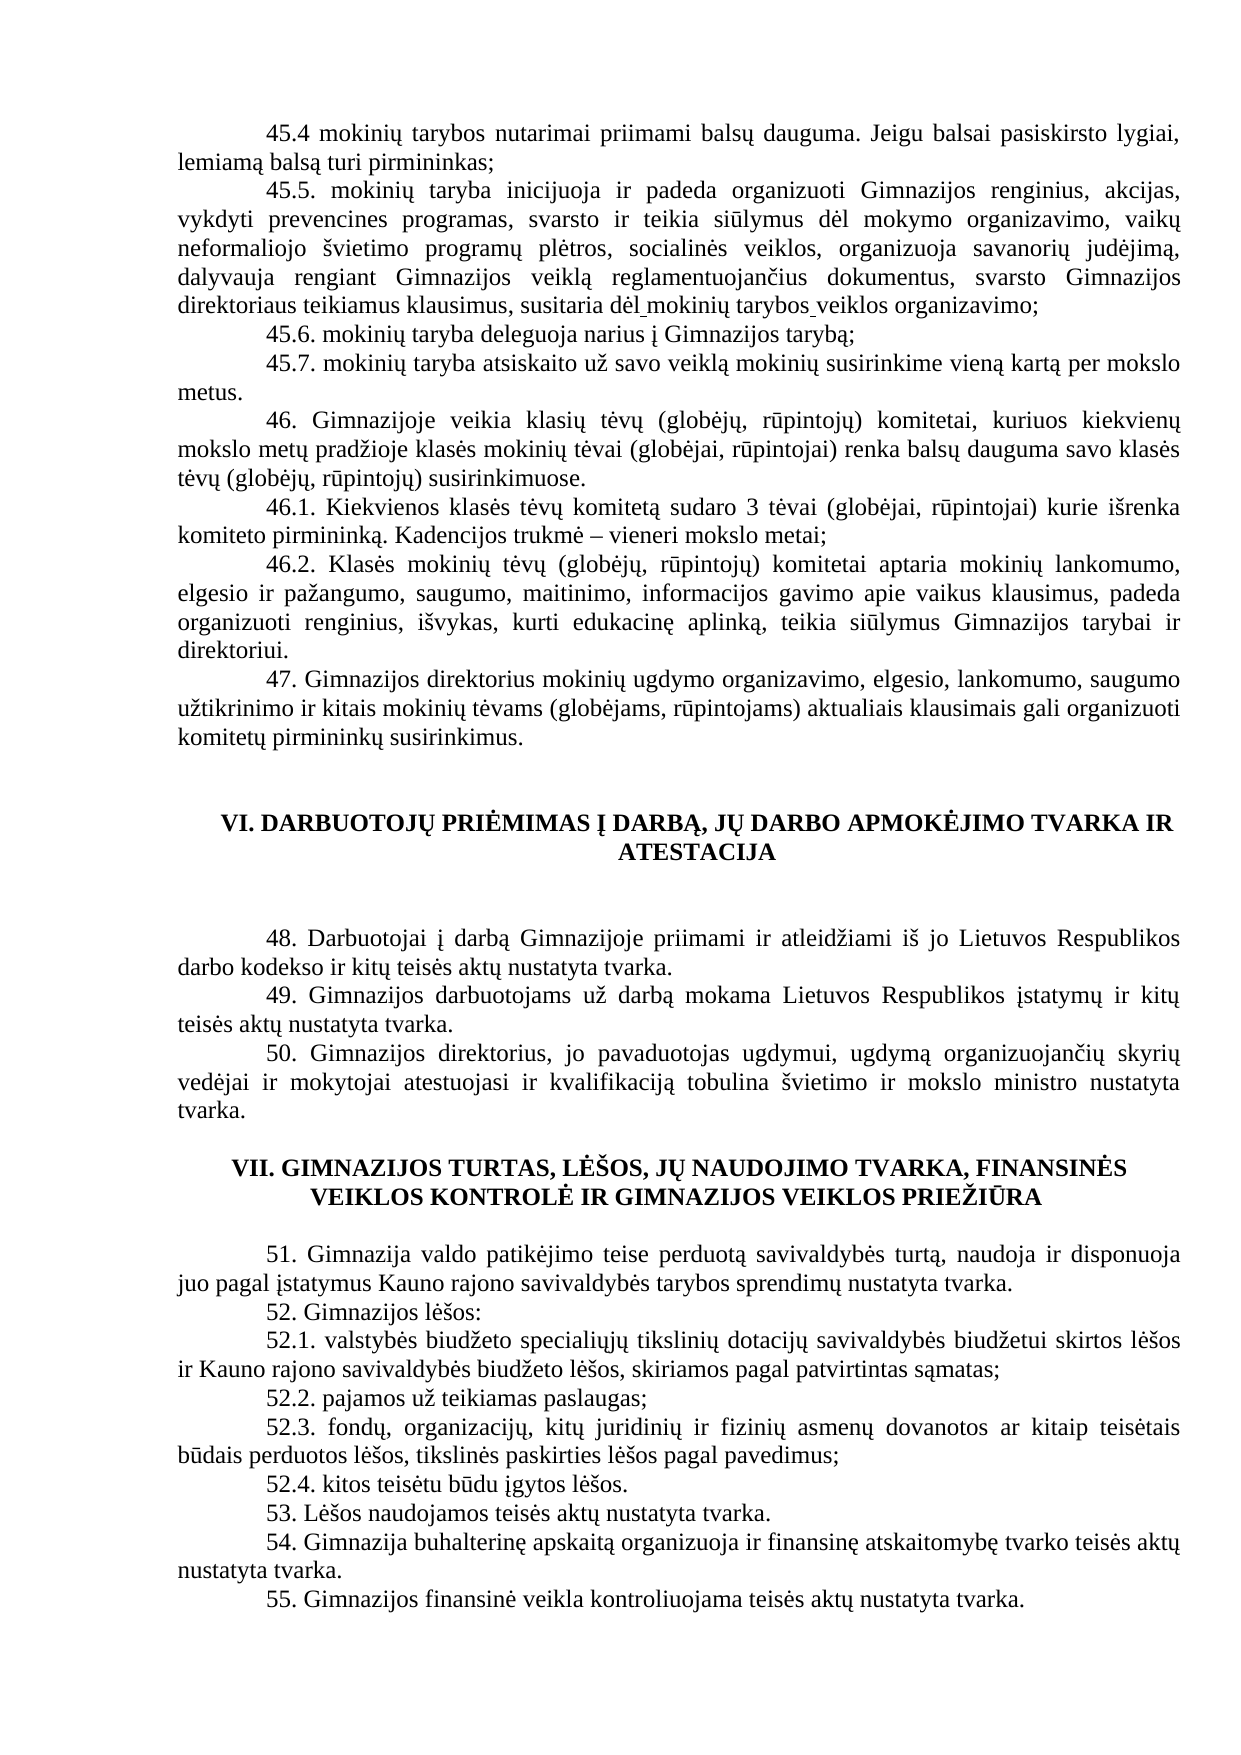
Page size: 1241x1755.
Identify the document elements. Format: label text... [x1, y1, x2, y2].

text 45.4 mokinių tarybos nutarimai priimami balsų dauguma. Jeigu balsai pasiskirsto lygiai, lemiamą balsą turi pirmininkas; [177, 118, 1181, 176]
text 52.4. kitos teisėtu būdu įgytos lėšos. [177, 1469, 1181, 1498]
text VI. DARBUOTOJŲ PRIĖMIMAS Į DARBĄ, JŲ DARBO APMOKĖJIMO TVARKA IR ATESTACIJA [213, 808, 1181, 866]
text 45.5. mokinių taryba inicijuoja ir padeda organizuoti Gimnazijos renginius, akcijas, vykdyti prevencines programas, svarsto ir teikia siūlymus dėl mokymo organizavimo, vaikų neformaliojo švietimo programų plėtros, socialinės veiklos, organizuoja savanorių judėjimą, dalyvauja rengiant Gimnazijos veiklą reglamentuojančius dokumentus, svarsto Gimnazijos direktoriaus teikiamus klausimus, susitaria dėl mokinių tarybos veiklos organizavimo; [177, 176, 1181, 319]
text 52.2. pajamos už teikiamas paslaugas; [177, 1383, 1181, 1412]
text 46.1. Kiekvienos klasės tėvų komitetą sudaro 3 tėvai (globėjai, rūpintojai) kurie išrenka komiteto pirmininką. Kadencijos trukmė – vieneri mokslo metai; [177, 492, 1181, 549]
text 45.7. mokinių taryba atsiskaito už savo veiklą mokinių susirinkime vieną kartą per mokslo metus. [177, 348, 1181, 406]
text 52. Gimnazijos lėšos: [177, 1297, 1181, 1326]
text 46.2. Klasės mokinių tėvų (globėjų, rūpintojų) komitetai aptaria mokinių lankomumo, elgesio ir pažangumo, saugumo, maitinimo, informacijos gavimo apie vaikus klausimus, padeda organizuoti renginius, išvykas, kurti edukacinę aplinką, teikia siūlymus Gimnazijos tarybai ir direktoriui. [177, 549, 1181, 664]
text 49. Gimnazijos darbuotojams už darbą mokama Lietuvos Respublikos įstatymų ir kitų teisės aktų nustatyta tvarka. [177, 981, 1181, 1038]
text 50. Gimnazijos direktorius, jo pavaduotojas ugdymui, ugdymą organizuojančių skyrių vedėjai ir mokytojai atestuojasi ir kvalifikaciją tobulina švietimo ir mokslo ministro nustatyta tvarka. [177, 1038, 1181, 1124]
text VII. GIMNAZIJOS TURTAS, LĖŠOS, JŲ NAUDOJIMO TVARKA, FINANSINĖS VEIKLOS KONTROLĖ IR GIMNAZIJOS VEIKLOS PRIEŽIŪRA [177, 1153, 1181, 1211]
text 46. Gimnazijoje veikia klasių tėvų (globėjų, rūpintojų) komitetai, kuriuos kiekvienų mokslo metų pradžioje klasės mokinių tėvai (globėjai, rūpintojai) renka balsų dauguma savo klasės tėvų (globėjų, rūpintojų) susirinkimuose. [177, 406, 1181, 492]
text 45.6. mokinių taryba deleguoja narius į Gimnazijos tarybą; [177, 319, 1181, 348]
text 51. Gimnazija valdo patikėjimo teise perduotą savivaldybės turtą, naudoja ir disponuoja juo pagal įstatymus Kauno rajono savivaldybės tarybos sprendimų nustatyta tvarka. [177, 1239, 1181, 1297]
text 47. Gimnazijos direktorius mokinių ugdymo organizavimo, elgesio, lankomumo, saugumo užtikrinimo ir kitais mokinių tėvams (globėjams, rūpintojams) aktualiais klausimais gali organizuoti komitetų pirmininkų susirinkimus. [177, 664, 1181, 751]
text 54. Gimnazija buhalterinę apskaitą organizuoja ir finansinę atskaitomybę tvarko teisės aktų nustatyta tvarka. [177, 1527, 1181, 1584]
text 48. Darbuotojai į darbą Gimnazijoje priimami ir atleidžiami iš jo Lietuvos Respublikos darbo kodekso ir kitų teisės aktų nustatyta tvarka. [177, 923, 1181, 981]
text 53. Lėšos naudojamos teisės aktų nustatyta tvarka. [177, 1498, 1181, 1527]
text 52.1. valstybės biudžeto specialiųjų tikslinių dotacijų savivaldybės biudžetui skirtos lėšos ir Kauno rajono savivaldybės biudžeto lėšos, skiriamos pagal patvirtintas sąmatas; [177, 1326, 1181, 1383]
text 55. Gimnazijos finansinė veikla kontroliuojama teisės aktų nustatyta tvarka. [177, 1584, 1181, 1613]
text 52.3. fondų, organizacijų, kitų juridinių ir fizinių asmenų dovanotos ar kitaip teisėtais būdais perduotos lėšos, tikslinės paskirties lėšos pagal pavedimus; [177, 1412, 1181, 1469]
